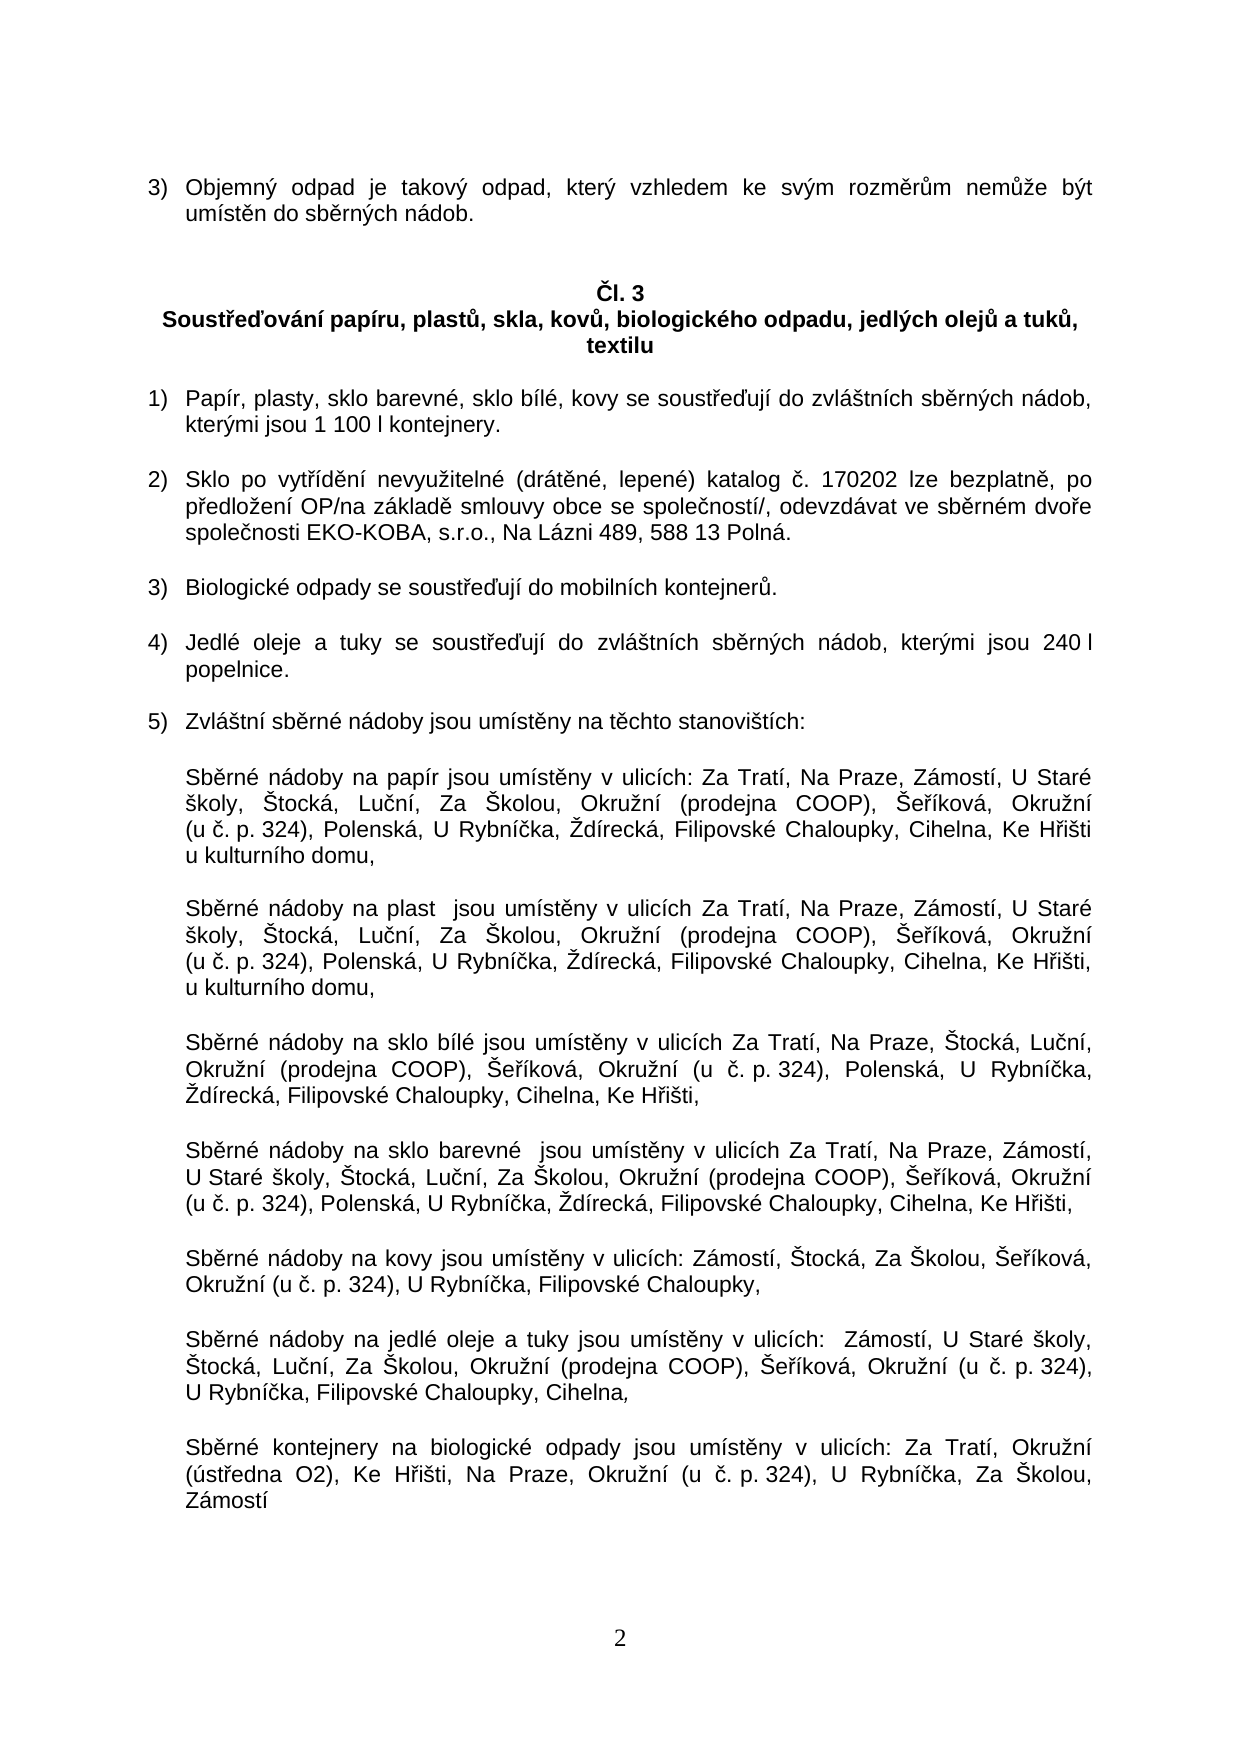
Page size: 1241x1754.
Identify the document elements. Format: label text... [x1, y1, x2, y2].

list Papír, plasty, sklo barevné, sklo bílé, kovy se soustřeďují do zvláštních sběrných nádob, kterými jsou 1 100 l kontejnery. [148, 385, 1092, 438]
text Čl. 3 [148, 279, 1092, 306]
text Sběrné nádoby na papír jsou umístěny v ulicích: Za Tratí, Na Praze, Zámostí, U Staré školy, Štocká, Luční, Za Školou, Okružní (prodejna COOP), Šeříková, Okružní (u č. p. 324), Polenská, U Rybníčka, Ždírecká, Filipovské Chaloupky, Cihelna, Ke Hřišti u kulturního domu, [185, 763, 1092, 869]
list Objemný odpad je takový odpad, který vzhledem ke svým rozměrům nemůže být umístěn do sběrných nádob. [148, 174, 1092, 227]
text Sběrné nádoby na plast jsou umístěny v ulicích Za Tratí, Na Praze, Zámostí, U Staré školy, Štocká, Luční, Za Školou, Okružní (prodejna COOP), Šeříková, Okružní (u č. p. 324), Polenská, U Rybníčka, Ždírecká, Filipovské Chaloupky, Cihelna, Ke Hřišti, u kulturního domu, [185, 895, 1092, 1001]
list Biologické odpady se soustřeďují do mobilních kontejnerů. [148, 574, 1092, 601]
text Sběrné kontejnery na biologické odpady jsou umístěny v ulicích: Za Tratí, Okružní (ústředna O2), Ke Hřišti, Na Praze, Okružní (u č. p. 324), U Rybníčka, Za Školou, Zámostí [185, 1434, 1092, 1513]
text Sběrné nádoby na sklo bílé jsou umístěny v ulicích Za Tratí, Na Praze, Štocká, Luční, Okružní (prodejna COOP), Šeříková, Okružní (u č. p. 324), Polenská, U Rybníčka, Ždírecká, Filipovské Chaloupky, Cihelna, Ke Hřišti, [185, 1029, 1092, 1108]
list Zvláštní sběrné nádoby jsou umístěny na těchto stanovištích: [148, 708, 1092, 735]
subtitle Soustřeďování papíru, plastů, skla, kovů, biologického odpadu, jedlých olejů a tuků, textilu [148, 306, 1092, 358]
text Sběrné nádoby na sklo barevné jsou umístěny v ulicích Za Tratí, Na Praze, Zámostí, U Staré školy, Štocká, Luční, Za Školou, Okružní (prodejna COOP), Šeříková, Okružní (u č. p. 324), Polenská, U Rybníčka, Ždírecká, Filipovské Chaloupky, Cihelna, Ke Hřišti, [185, 1137, 1092, 1216]
list Jedlé oleje a tuky se soustřeďují do zvláštních sběrných nádob, kterými jsou 240 l popelnice. [148, 629, 1092, 682]
text Sběrné nádoby na jedlé oleje a tuky jsou umístěny v ulicích: Zámostí, U Staré školy, Štocká, Luční, Za Školou, Okružní (prodejna COOP), Šeříková, Okružní (u č. p. 324), U Rybníčka, Filipovské Chaloupky, Cihelna, [185, 1326, 1092, 1406]
list Sklo po vytřídění nevyužitelné (drátěné, lepené) katalog č. 170202 lze bezplatně, po předložení OP/na základě smlouvy obce se společností/, odevzdávat ve sběrném dvoře společnosti EKO-KOBA, s.r.o., Na Lázni 489, 588 13 Polná. [148, 466, 1092, 545]
text Sběrné nádoby na kovy jsou umístěny v ulicích: Zámostí, Štocká, Za Školou, Šeříková, Okružní (u č. p. 324), U Rybníčka, Filipovské Chaloupky, [185, 1245, 1092, 1298]
